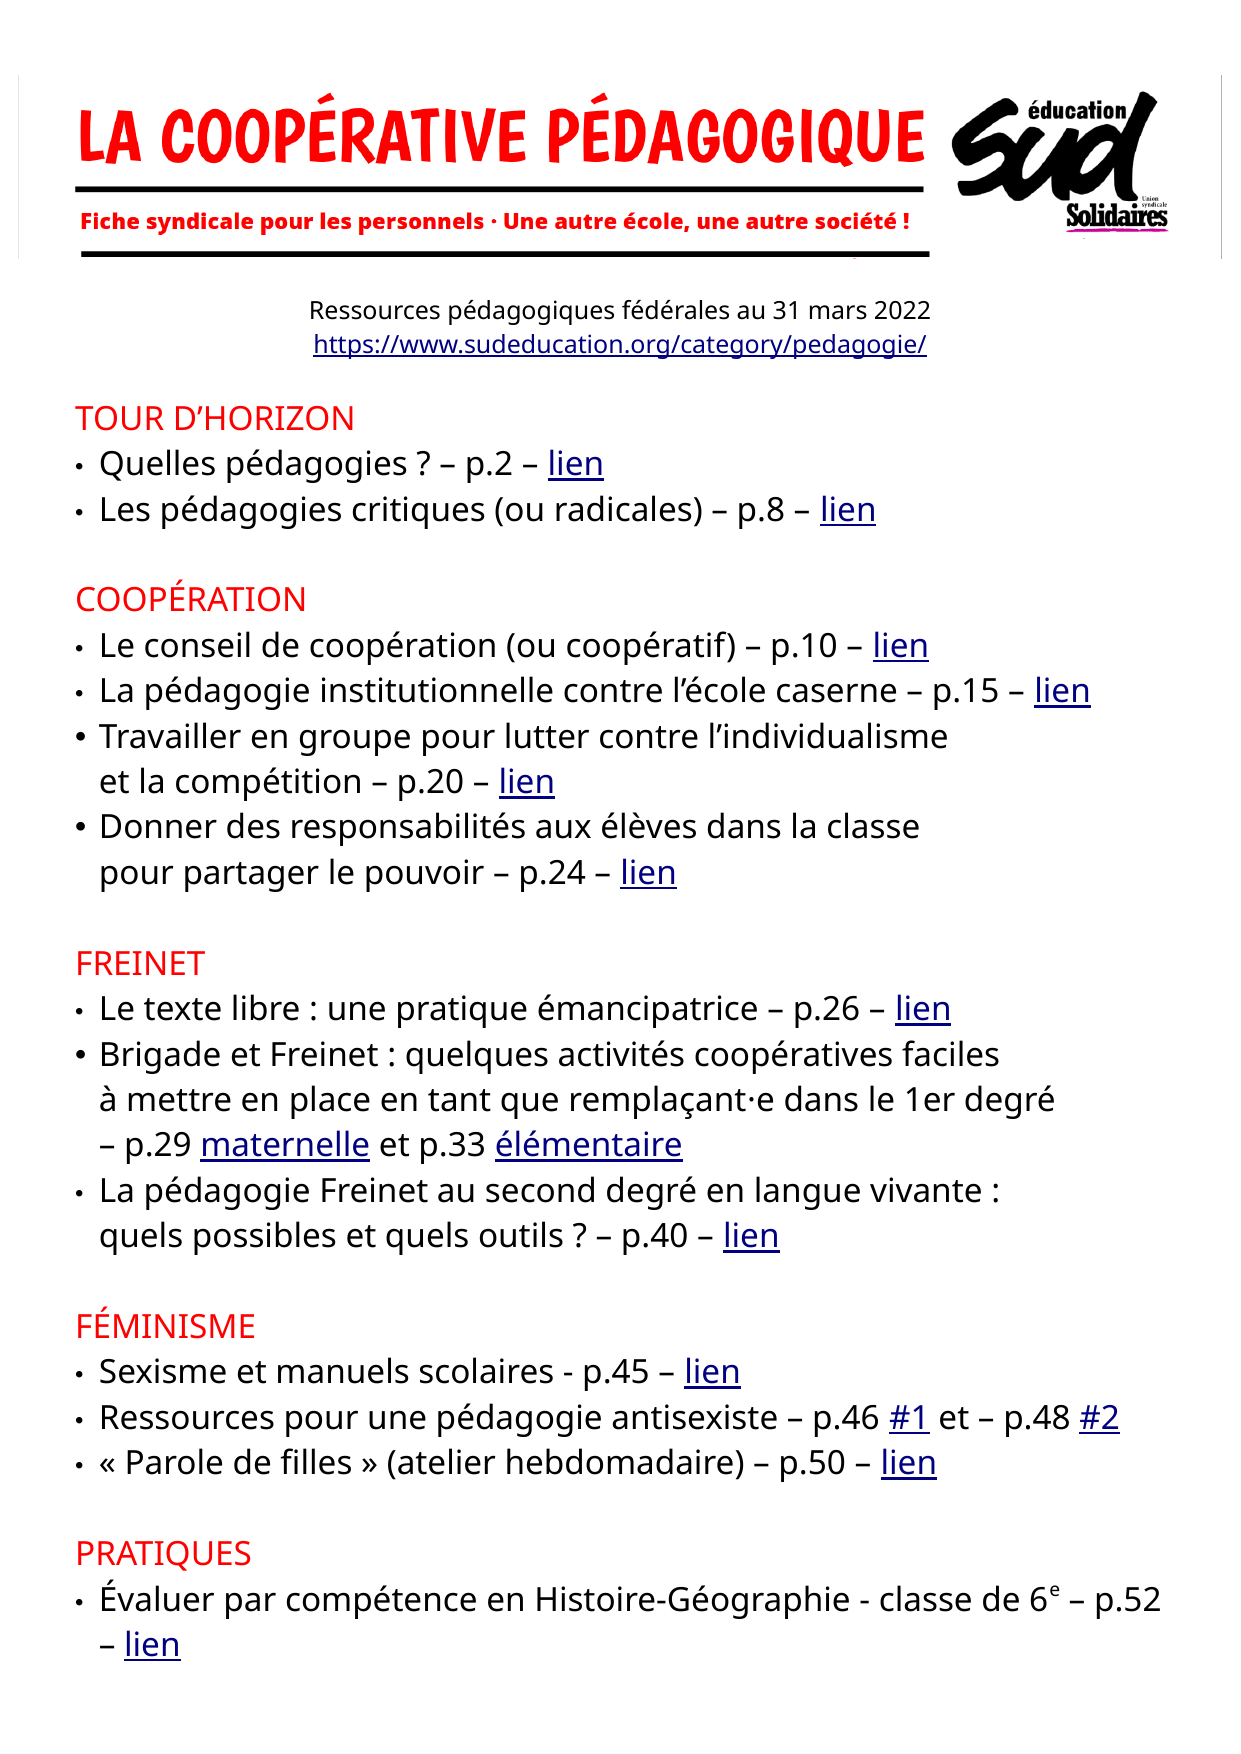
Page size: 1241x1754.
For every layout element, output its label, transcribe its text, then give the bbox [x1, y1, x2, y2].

list – p.29 maternelle et p.33 élémentaire [75, 1121, 1165, 1167]
list Ressources pour une pédagogie antisexiste – p.46 #1 et – p.48 #2 [75, 1394, 1165, 1439]
text TOUR D’HORIZON [75, 394, 1165, 440]
text COOPÉRATION [75, 576, 1165, 622]
list à mettre en place en tant que remplaçant·e dans le 1er degré [75, 1076, 1165, 1121]
list Le texte libre : une pratique émancipatrice – p.26 – lien [75, 985, 1165, 1030]
list « Parole de filles » (atelier hebdomadaire) – p.50 – lien [75, 1439, 1165, 1484]
list Le conseil de coopération (ou coopératif) – p.10 – lien [75, 622, 1165, 667]
text Ressources pédagogiques fédérales au 31 mars 2022 https://www.sudeducation.org/category/pedagogie/ [75, 292, 1165, 360]
text FREINET [75, 939, 1165, 985]
list Donner des responsabilités aux élèves dans la classe [75, 803, 1165, 849]
list Quelles pédagogies ? – p.2 – lien [75, 440, 1165, 485]
list La pédagogie Freinet au second degré en langue vivante : [75, 1167, 1165, 1212]
list Évaluer par compétence en Histoire-Géographie - classe de 6e – p.52 – lien [75, 1575, 1165, 1666]
picture [18, 75, 1222, 259]
text PRATIQUES [75, 1530, 1165, 1575]
list La pédagogie institutionnelle contre l’école caserne – p.15 – lien [75, 667, 1165, 712]
list Sexisme et manuels scolaires - p.45 – lien [75, 1348, 1165, 1394]
list quels possibles et quels outils ? – p.40 – lien [75, 1212, 1165, 1257]
list et la compétition – p.20 – lien [75, 758, 1165, 803]
list Les pédagogies critiques (ou radicales) – p.8 – lien [75, 485, 1165, 531]
text FÉMINISME [75, 1303, 1165, 1348]
list pour partager le pouvoir – p.24 – lien [75, 849, 1165, 894]
list Brigade et Freinet : quelques activités coopératives faciles [75, 1030, 1165, 1076]
list Travailler en groupe pour lutter contre l’individualisme [75, 712, 1165, 758]
